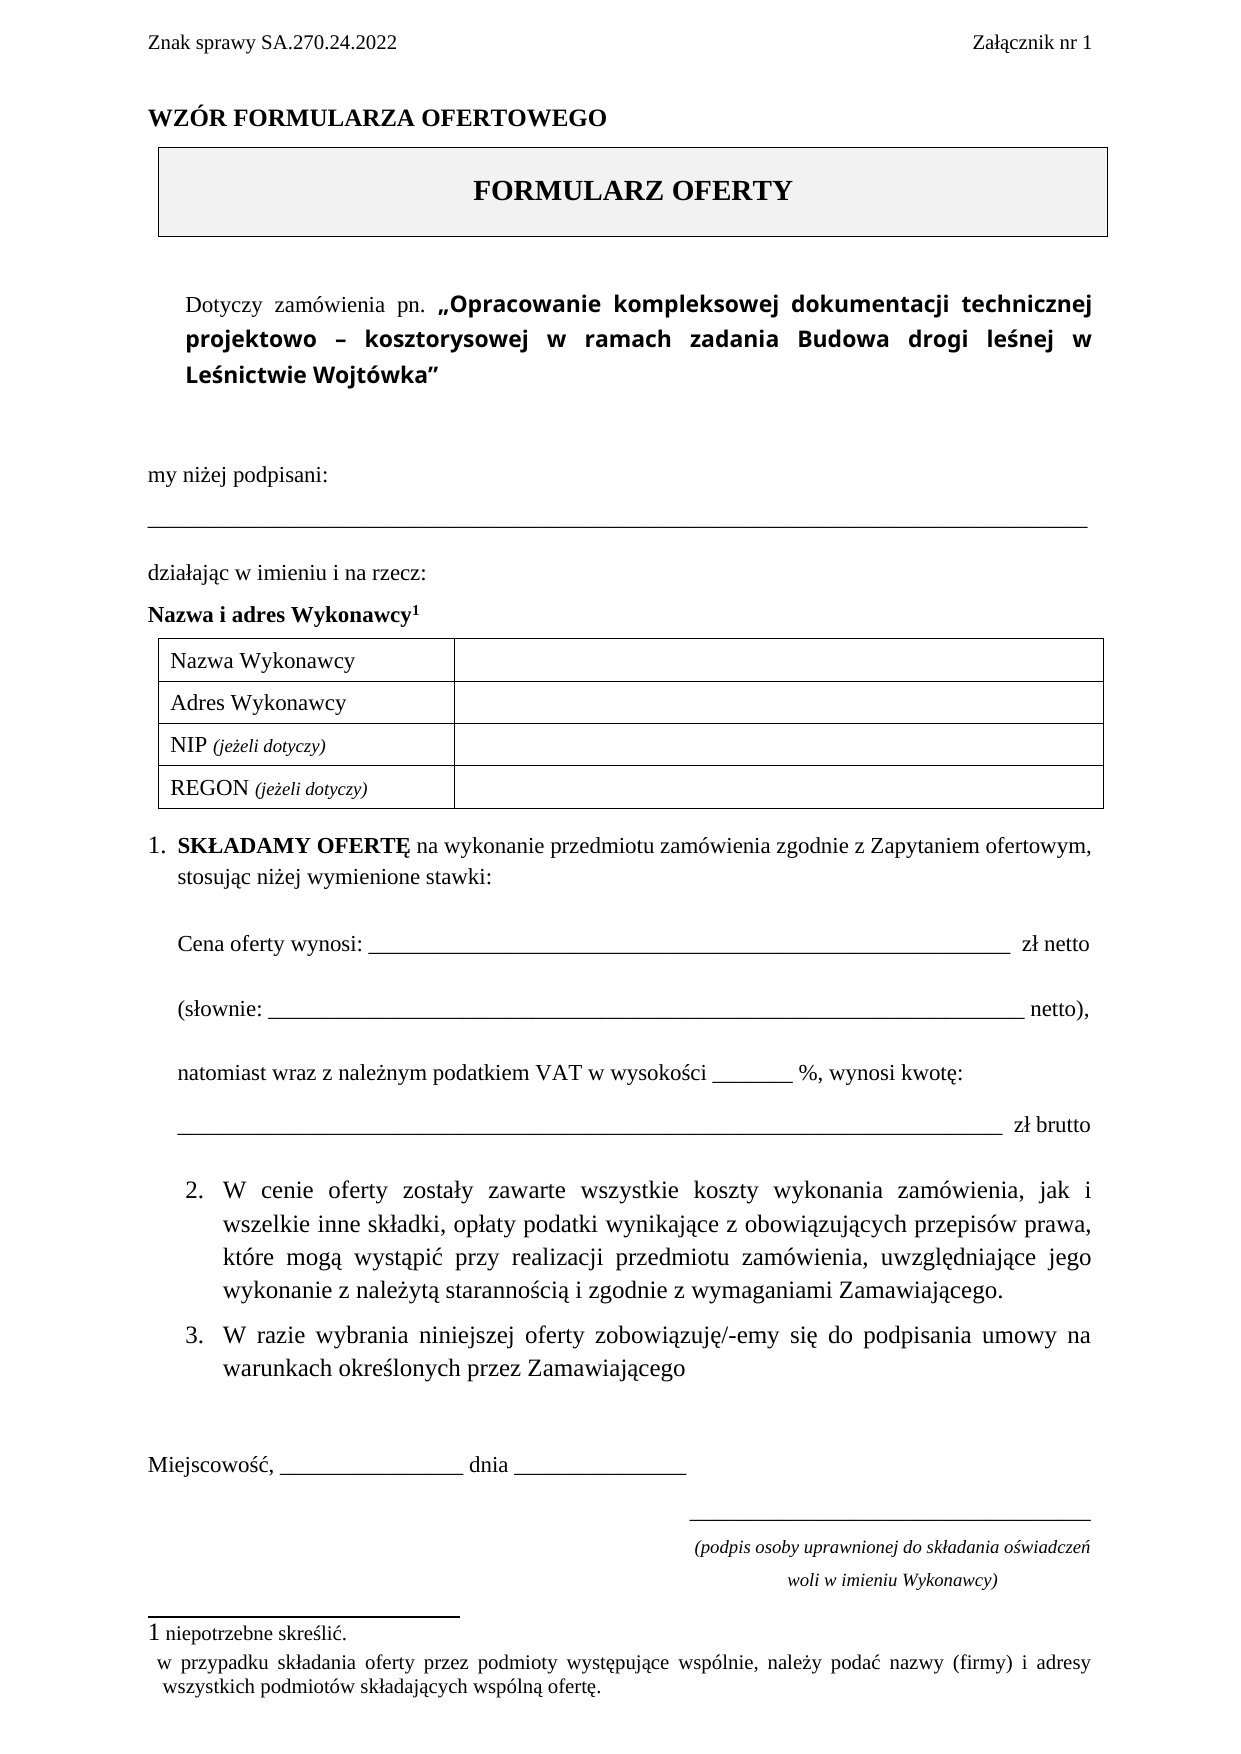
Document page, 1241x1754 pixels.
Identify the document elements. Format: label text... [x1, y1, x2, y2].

table_cell Adres Wykonawcy [159, 682, 454, 723]
text działając w imieniu i na rzecz: [148, 559, 1093, 585]
list ________________________________________________________________________ zł brutto [177, 1111, 1093, 1137]
text Nazwa i adres Wykonawcy [148, 601, 1093, 628]
list W cenie oferty zostały zawarte wszystkie koszty wykonania zamówienia, jak i wszelkie inne składki, opłaty podatki wynikające z obowiązujących przepisów prawa, które mogą wystąpić przy realizacji przedmiotu zamówienia, uwzględniające jego wykonanie z należytą starannością i zgodnie z wymaganiami Zamawiającego. [185, 1176, 1093, 1303]
text (podpis osoby uprawnionej do składania oświadczeń woli w imieniu Wykonawcy) [694, 1524, 1093, 1590]
list natomiast wraz z należnym podatkiem VAT w wysokości _______ %, wynosi kwotę: [177, 1059, 1093, 1086]
table_cell [455, 682, 1103, 723]
text Miejscowość, ________________ dnia _______________ [148, 1444, 1093, 1478]
text niepotrzebne skreślić. [148, 1617, 1093, 1646]
table_cell [455, 724, 1103, 765]
table_header [455, 639, 1103, 681]
list (słownie: __________________________________________________________________ netto), [177, 995, 1093, 1021]
text my niżej podpisani: [148, 461, 1093, 487]
table_cell REGON (jeżeli dotyczy) [159, 766, 454, 807]
list SKŁADAMY OFERTĘ na wykonanie przedmiotu zamówienia zgodnie z Zapytaniem ofertowym, stosując niżej wymienione stawki: [148, 830, 1093, 889]
table_cell [455, 766, 1103, 807]
list W razie wybrania niniejszej oferty zobowiązuję/-emy się do podpisania umowy na warunkach określonych przez Zamawiającego [185, 1320, 1093, 1382]
table_header Nazwa Wykonawcy [159, 639, 454, 681]
list Cena oferty wynosi: ________________________________________________________ zł netto [177, 930, 1093, 957]
text __________________________________________________________________________________ [148, 503, 1093, 530]
table_cell NIP (jeżeli dotyczy) [159, 724, 454, 765]
text w przypadku składania oferty przez podmioty występujące wspólnie, należy podać nazwy (firmy) i adresy wszystkich podmiotów składających wspólną ofertę. [148, 1650, 1093, 1698]
table_header FORMULARZ OFERTY [159, 148, 1107, 236]
text ___________________________________ [679, 1490, 1093, 1524]
text Dotyczy zamówienia pn. „Opracowanie kompleksowej dokumentacji technicznej projektowo – kosztorysowej w ramach zadania Budowa drogi leśnej w Leśnictwie Wojtówka” [185, 287, 1093, 391]
subtitle WZÓR FORMULARZA OFERTOWEGO [148, 103, 1093, 132]
